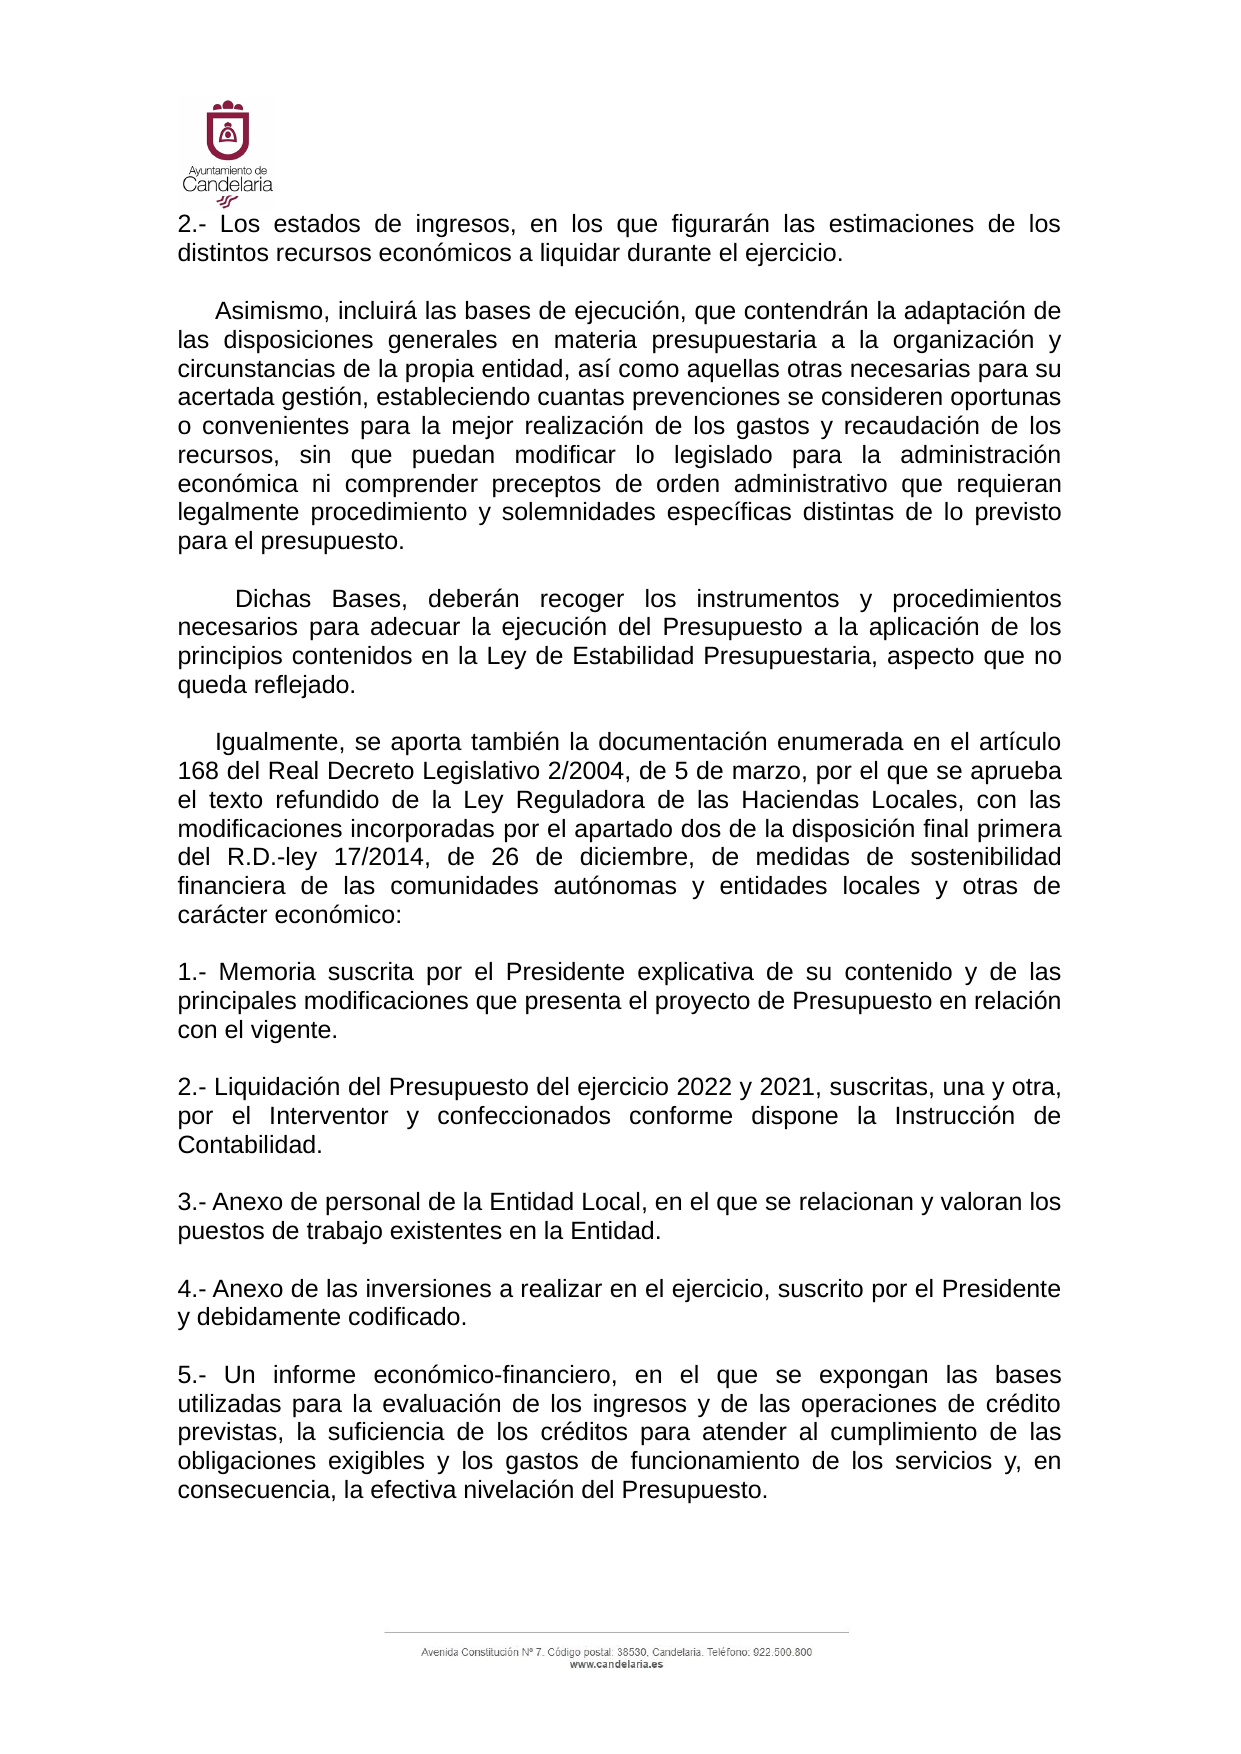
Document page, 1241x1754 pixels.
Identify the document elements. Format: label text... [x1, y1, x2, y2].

text Dichas Bases, deberán recoger los instrumentos y procedimientos necesarios para adecuar la ejecución del Presupuesto a la aplicación de los principios contenidos en la Ley de Estabilidad Presupuestaria, aspecto que no queda reflejado. [177, 583, 1063, 698]
text 4.- Anexo de las inversiones a realizar en el ejercicio, suscrito por el Presidente y debidamente codificado. [177, 1273, 1063, 1331]
text 2.- Los estados de ingresos, en los que figurarán las estimaciones de los distintos recursos económicos a liquidar durante el ejercicio. [177, 209, 1063, 267]
text Igualmente, se aporta también la documentación enumerada en el artículo 168 del Real Decreto Legislativo 2/2004, de 5 de marzo, por el que se aprueba el texto refundido de la Ley Reguladora de las Haciendas Locales, con las modificaciones incorporadas por el apartado dos de la disposición final primera del R.D.-ley 17/2014, de 26 de diciembre, de medidas de sostenibilidad financiera de las comunidades autónomas y entidades locales y otras de carácter económico: [177, 727, 1063, 928]
text Asimismo, incluirá las bases de ejecución, que contendrán la adaptación de las disposiciones generales en materia presupuestaria a la organización y circunstancias de la propia entidad, así como aquellas otras necesarias para su acertada gestión, estableciendo cuantas prevenciones se consideren oportunas o convenientes para la mejor realización de los gastos y recaudación de los recursos, sin que puedan modificar lo legislado para la administración económica ni comprender preceptos de orden administrativo que requieran legalmente procedimiento y solemnidades específicas distintas de lo previsto para el presupuesto. [177, 296, 1063, 555]
text 3.- Anexo de personal de la Entidad Local, en el que se relacionan y valoran los puestos de trabajo existentes en la Entidad. [177, 1187, 1063, 1245]
text 5.- Un informe económico-financiero, en el que se expongan las bases utilizadas para la evaluación de los ingresos y de las operaciones de crédito previstas, la suficiencia de los créditos para atender al cumplimiento de las obligaciones exigibles y los gastos de funcionamiento de los servicios y, en consecuencia, la efectiva nivelación del Presupuesto. [177, 1360, 1063, 1503]
text 1.- Memoria suscrita por el Presidente explicativa de su contenido y de las principales modificaciones que presenta el proyecto de Presupuesto en relación con el vigente. [177, 957, 1063, 1043]
text 2.- Liquidación del Presupuesto del ejercicio 2022 y 2021, suscritas, una y otra, por el Interventor y confeccionados conforme dispone la Instrucción de Contabilidad. [177, 1072, 1063, 1158]
